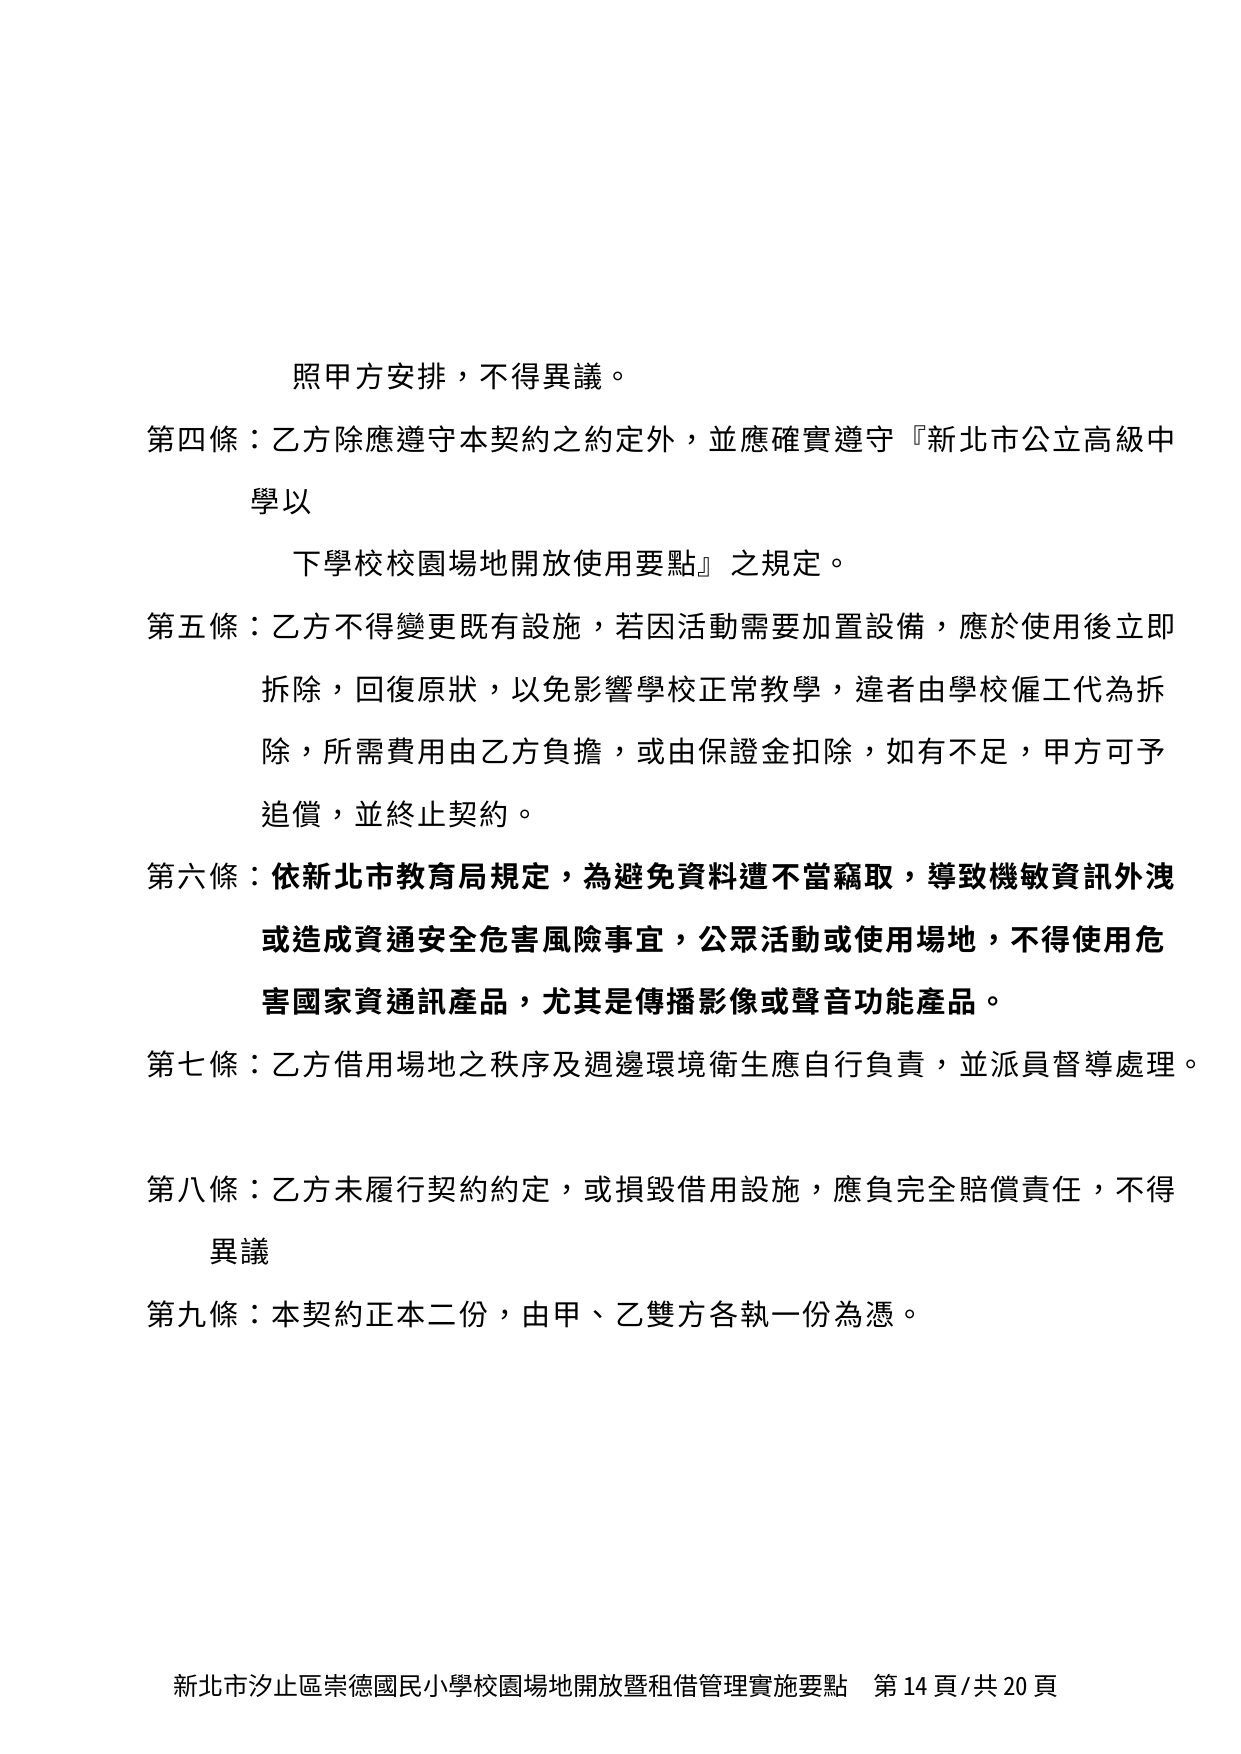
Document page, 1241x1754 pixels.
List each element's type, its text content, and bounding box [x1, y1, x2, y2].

text 下學校校園場地開放使用要點』之規定。 [138, 521, 1177, 583]
text 第六條：依新北市教育局規定，為避免資料遭不當竊取，導致機敏資訊外洩或造成資通安全危害風險事宜，公眾活動或使用場地，不得使用危害國家資通訊產品，尤其是傳播影像或聲音功能產品。 [138, 833, 1177, 1021]
text 照甲方安排，不得異議。 [138, 333, 1177, 396]
text 第八條：乙方未履行契約約定，或損毀借用設施，應負完全賠償責任，不得異議 [143, 1146, 1177, 1271]
text 第四條：乙方除應遵守本契約之約定外，並應確實遵守『新北市公立高級中學以 [138, 396, 1177, 521]
text 第七條：乙方借用場地之秩序及週邊環境衛生應自行負責，並派員督導處理。 [143, 1021, 1177, 1146]
text 第九條：本契約正本二份，由甲、乙雙方各執一份為憑。 [143, 1271, 1177, 1333]
text 第五條：乙方不得變更既有設施，若因活動需要加置設備，應於使用後立即拆除，回復原狀，以免影響學校正常教學，違者由學校僱工代為拆除，所需費用由乙方負擔，或由保證金扣除，如有不足，甲方可予追償，並終止契約。 [138, 583, 1177, 833]
